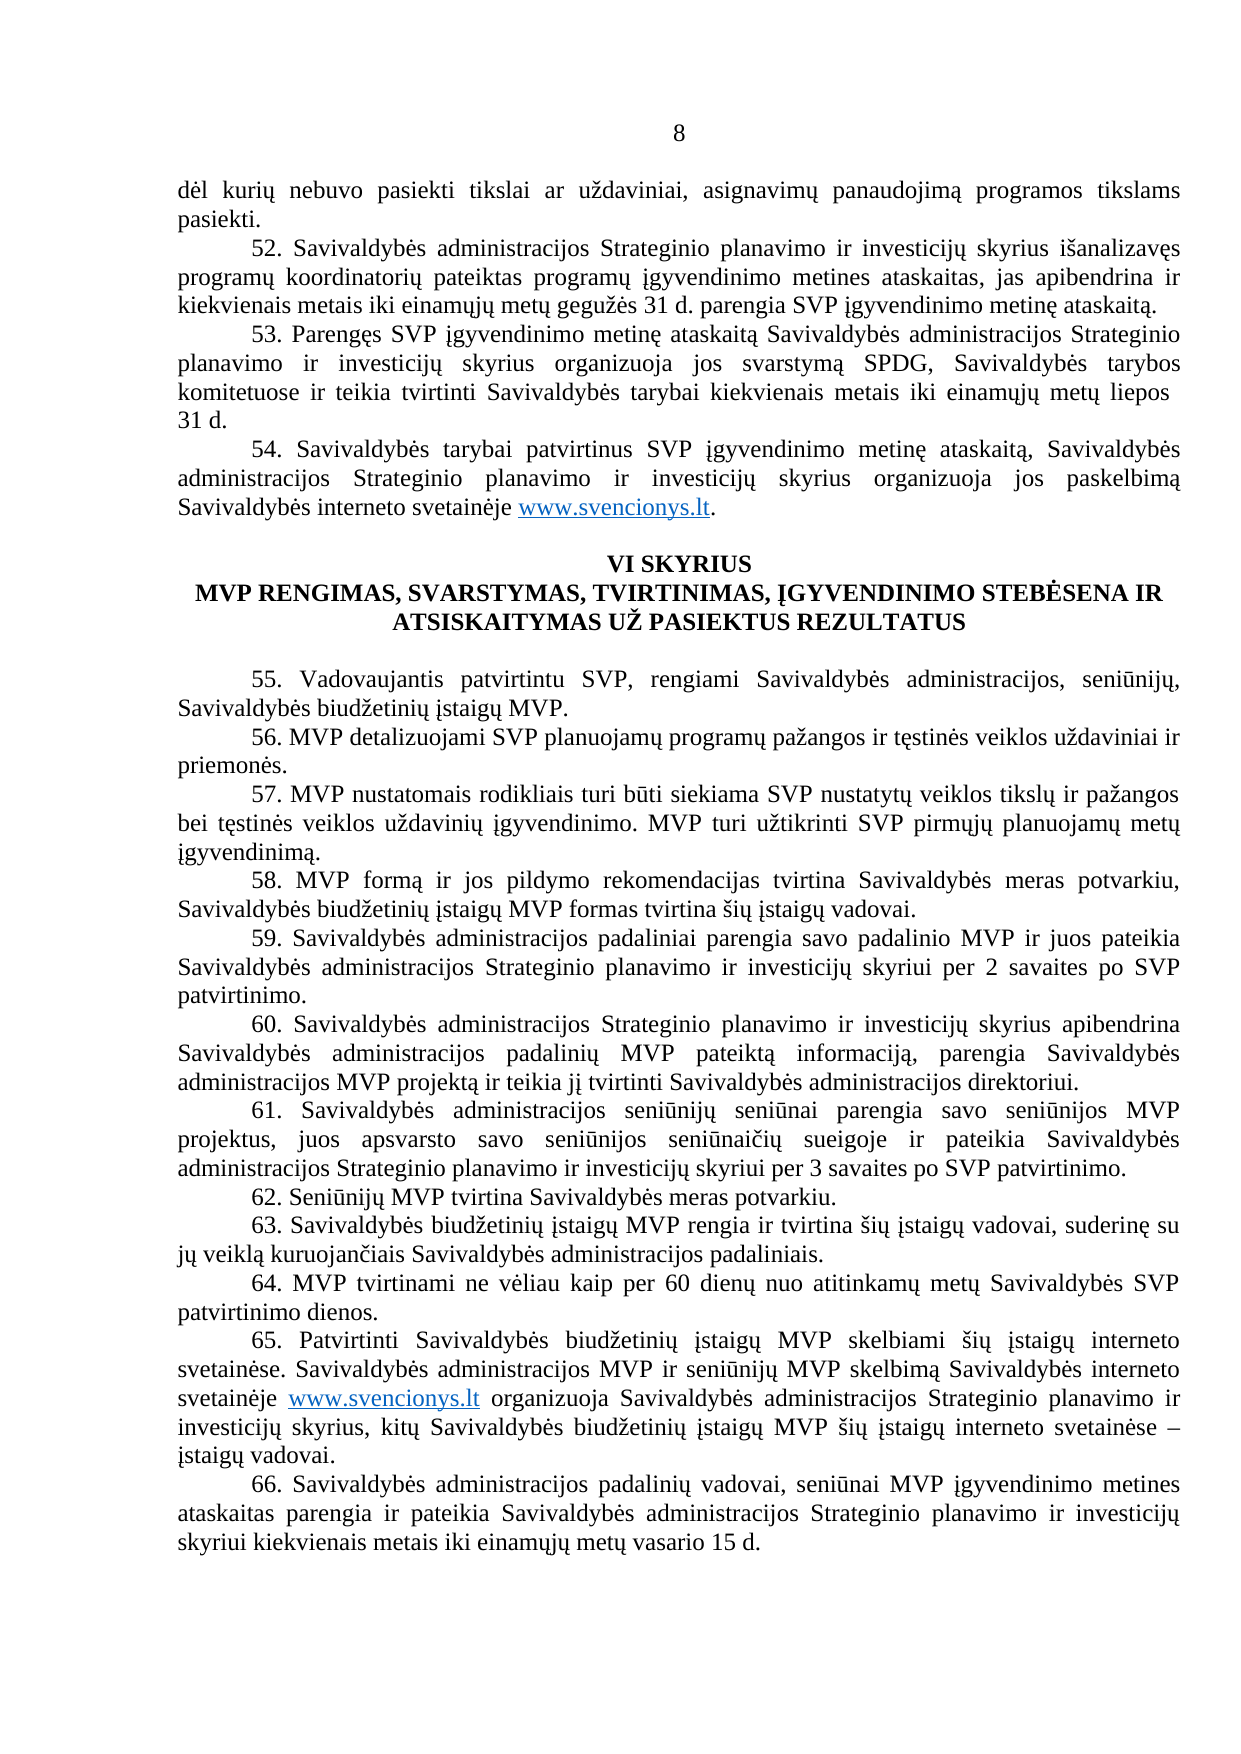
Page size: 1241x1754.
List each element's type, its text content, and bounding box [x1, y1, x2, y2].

text 56. MVP detalizuojami SVP planuojamų programų pažangos ir tęstinės veiklos uždaviniai ir priemonės. [177, 722, 1181, 779]
text 65. Patvirtinti Savivaldybės biudžetinių įstaigų MVP skelbiami šių įstaigų interneto svetainėse. Savivaldybės administracijos MVP ir seniūnijų MVP skelbimą Savivaldybės interneto svetainėje www.svencionys.lt organizuoja Savivaldybės administracijos Strateginio planavimo ir investicijų skyrius, kitų Savivaldybės biudžetinių įstaigų MVP šių įstaigų interneto svetainėse – įstaigų vadovai. [177, 1326, 1181, 1469]
text 58. MVP formą ir jos pildymo rekomendacijas tvirtina Savivaldybės meras potvarkiu, Savivaldybės biudžetinių įstaigų MVP formas tvirtina šių įstaigų vadovai. [177, 866, 1181, 923]
text 63. Savivaldybės biudžetinių įstaigų MVP rengia ir tvirtina šių įstaigų vadovai, suderinę su jų veiklą kuruojančiais Savivaldybės administracijos padaliniais. [177, 1211, 1181, 1268]
text 54. Savivaldybės tarybai patvirtinus SVP įgyvendinimo metinę ataskaitą, Savivaldybės administracijos Strateginio planavimo ir investicijų skyrius organizuoja jos paskelbimą Savivaldybės interneto svetainėje www.svencionys.lt. [177, 434, 1181, 521]
text 64. MVP tvirtinami ne vėliau kaip per 60 dienų nuo atitinkamų metų Savivaldybės SVP patvirtinimo dienos. [177, 1268, 1181, 1326]
text dėl kurių nebuvo pasiekti tikslai ar uždaviniai, asignavimų panaudojimą programos tikslams pasiekti. [177, 176, 1181, 233]
text 60. Savivaldybės administracijos Strateginio planavimo ir investicijų skyrius apibendrina Savivaldybės administracijos padalinių MVP pateiktą informaciją, parengia Savivaldybės administracijos MVP projektą ir teikia jį tvirtinti Savivaldybės administracijos direktoriui. [177, 1009, 1181, 1096]
text 57. MVP nustatomais rodikliais turi būti siekiama SVP nustatytų veiklos tikslų ir pažangos bei tęstinės veiklos uždavinių įgyvendinimo. MVP turi užtikrinti SVP pirmųjų planuojamų metų įgyvendinimą. [177, 779, 1181, 866]
text 62. Seniūnijų MVP tvirtina Savivaldybės meras potvarkiu. [177, 1182, 1181, 1211]
text VI SKYRIUS [177, 549, 1181, 578]
text 66. Savivaldybės administracijos padalinių vadovai, seniūnai MVP įgyvendinimo metines ataskaitas parengia ir pateikia Savivaldybės administracijos Strateginio planavimo ir investicijų skyriui kiekvienais metais iki einamųjų metų vasario 15 d. [177, 1469, 1181, 1556]
text 59. Savivaldybės administracijos padaliniai parengia savo padalinio MVP ir juos pateikia Savivaldybės administracijos Strateginio planavimo ir investicijų skyriui per 2 savaites po SVP patvirtinimo. [177, 923, 1181, 1009]
text MVP RENGIMAS, SVARSTYMAS, TVIRTINIMAS, ĮGYVENDINIMO STEBĖSENA IR ATSISKAITYMAS UŽ PASIEKTUS REZULTATUS [177, 578, 1181, 636]
text 53. Parengęs SVP įgyvendinimo metinę ataskaitą Savivaldybės administracijos Strateginio planavimo ir investicijų skyrius organizuoja jos svarstymą SPDG, Savivaldybės tarybos komitetuose ir teikia tvirtinti Savivaldybės tarybai kiekvienais metais iki einamųjų metų liepos 31 d. [177, 319, 1181, 434]
text 61. Savivaldybės administracijos seniūnijų seniūnai parengia savo seniūnijos MVP projektus, juos apsvarsto savo seniūnijos seniūnaičių sueigoje ir pateikia Savivaldybės administracijos Strateginio planavimo ir investicijų skyriui per 3 savaites po SVP patvirtinimo. [177, 1096, 1181, 1182]
text 52. Savivaldybės administracijos Strateginio planavimo ir investicijų skyrius išanalizavęs programų koordinatorių pateiktas programų įgyvendinimo metines ataskaitas, jas apibendrina ir kiekvienais metais iki einamųjų metų gegužės 31 d. parengia SVP įgyvendinimo metinę ataskaitą. [177, 233, 1181, 319]
text 55. Vadovaujantis patvirtintu SVP, rengiami Savivaldybės administracijos, seniūnijų, Savivaldybės biudžetinių įstaigų MVP. [177, 664, 1181, 722]
